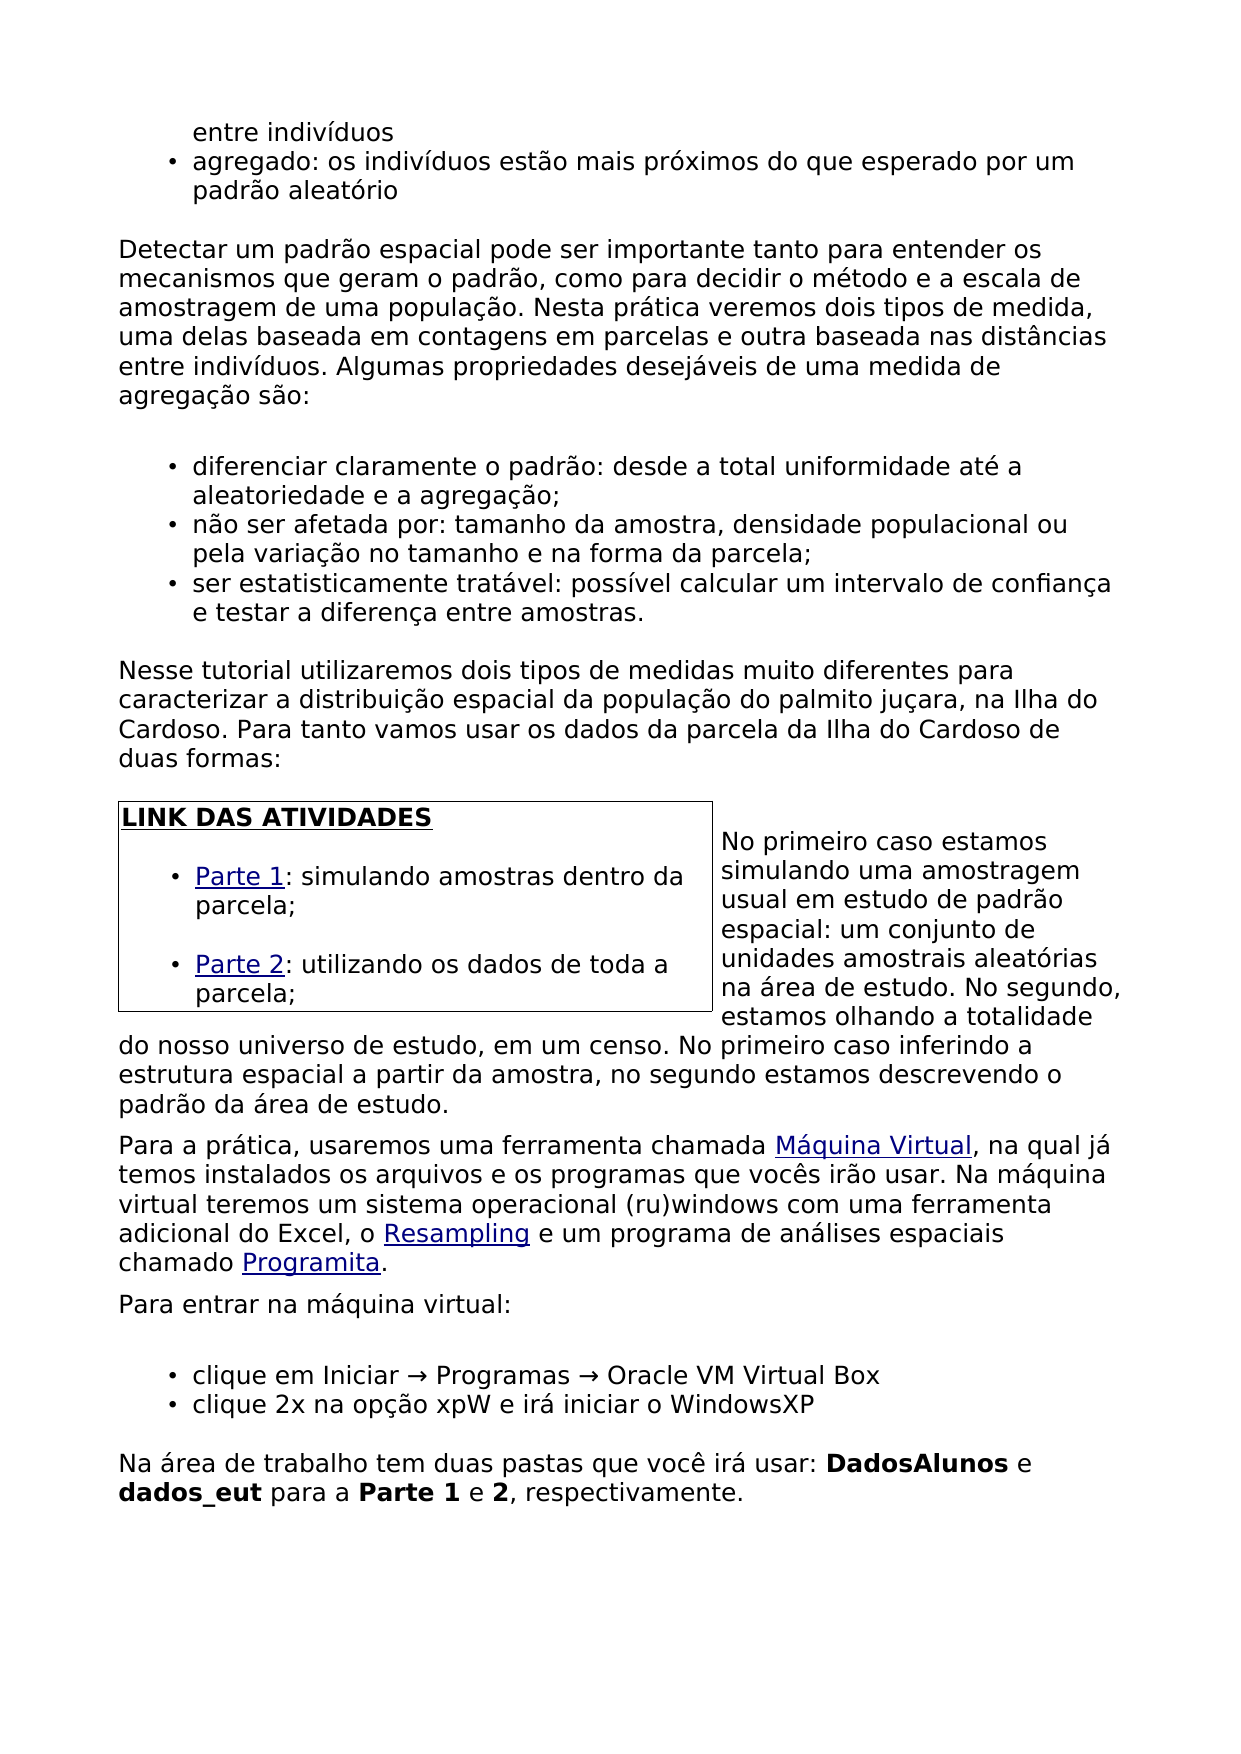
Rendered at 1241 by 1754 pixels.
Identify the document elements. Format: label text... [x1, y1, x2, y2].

list não ser afetada por: tamanho da amostra, densidade populacional ou pela variação no tamanho e na forma da parcela; [177, 510, 1122, 569]
list agregado: os indivíduos estão mais próximos do que esperado por um padrão aleatório [177, 147, 1122, 206]
text Na área de trabalho tem duas pastas que você irá usar: DadosAlunos e dados_eut para a Parte 1 e 2, respectivamente. [118, 1449, 1122, 1507]
text Nesse tutorial utilizaremos dois tipos de medidas muito diferentes para caracterizar a distribuição espacial da população do palmito juçara, na Ilha do Cardoso. Para tanto vamos usar os dados da parcela da Ilha do Cardoso de duas formas: [118, 657, 1122, 773]
list diferenciar claramente o padrão: desde a total uniformidade até a aleatoriedade e a agregação; [177, 452, 1122, 510]
text Para entrar na máquina virtual: [118, 1290, 1122, 1319]
table_header LINK DAS ATIVIDADES Parte 1: simulando amostras dentro da parcela; Parte 2: utilizando os dados de toda a parcela; [119, 802, 712, 1011]
list ser estatisticamente tratável: possível calcular um intervalo de confiança e testar a diferença entre amostras. [177, 569, 1122, 627]
list clique em Iniciar → Programas → Oracle VM Virtual Box [177, 1361, 1122, 1390]
list clique 2x na opção xpW e irá iniciar o WindowsXP [177, 1390, 1122, 1419]
text Para a prática, usaremos uma ferramenta chamada Máquina Virtual, na qual já temos instalados os arquivos e os programas que vocês irão usar. Na máquina virtual teremos um sistema operacional (ru)windows com uma ferramenta adicional do Excel, o Resampling e um programa de análises espaciais chamado Programita. [118, 1132, 1122, 1277]
list entre indivíduos [177, 118, 1122, 147]
text Detectar um padrão espacial pode ser importante tanto para entender os mecanismos que geram o padrão, como para decidir o método e a escala de amostragem de uma população. Nesta prática veremos dois tipos de medida, uma delas baseada em contagens em parcelas e outra baseada nas distâncias entre indivíduos. Algumas propriedades desejáveis de uma medida de agregação são: [118, 235, 1122, 410]
text No primeiro caso estamos simulando uma amostragem usual em estudo de padrão espacial: um conjunto de unidades amostrais aleatórias na área de estudo. No segundo, estamos olhando a totalidade do nosso universo de estudo, em um censo. No primeiro caso inferindo a estrutura espacial a partir da amostra, no segundo estamos descrevendo o padrão da área de estudo. [118, 827, 1122, 1119]
